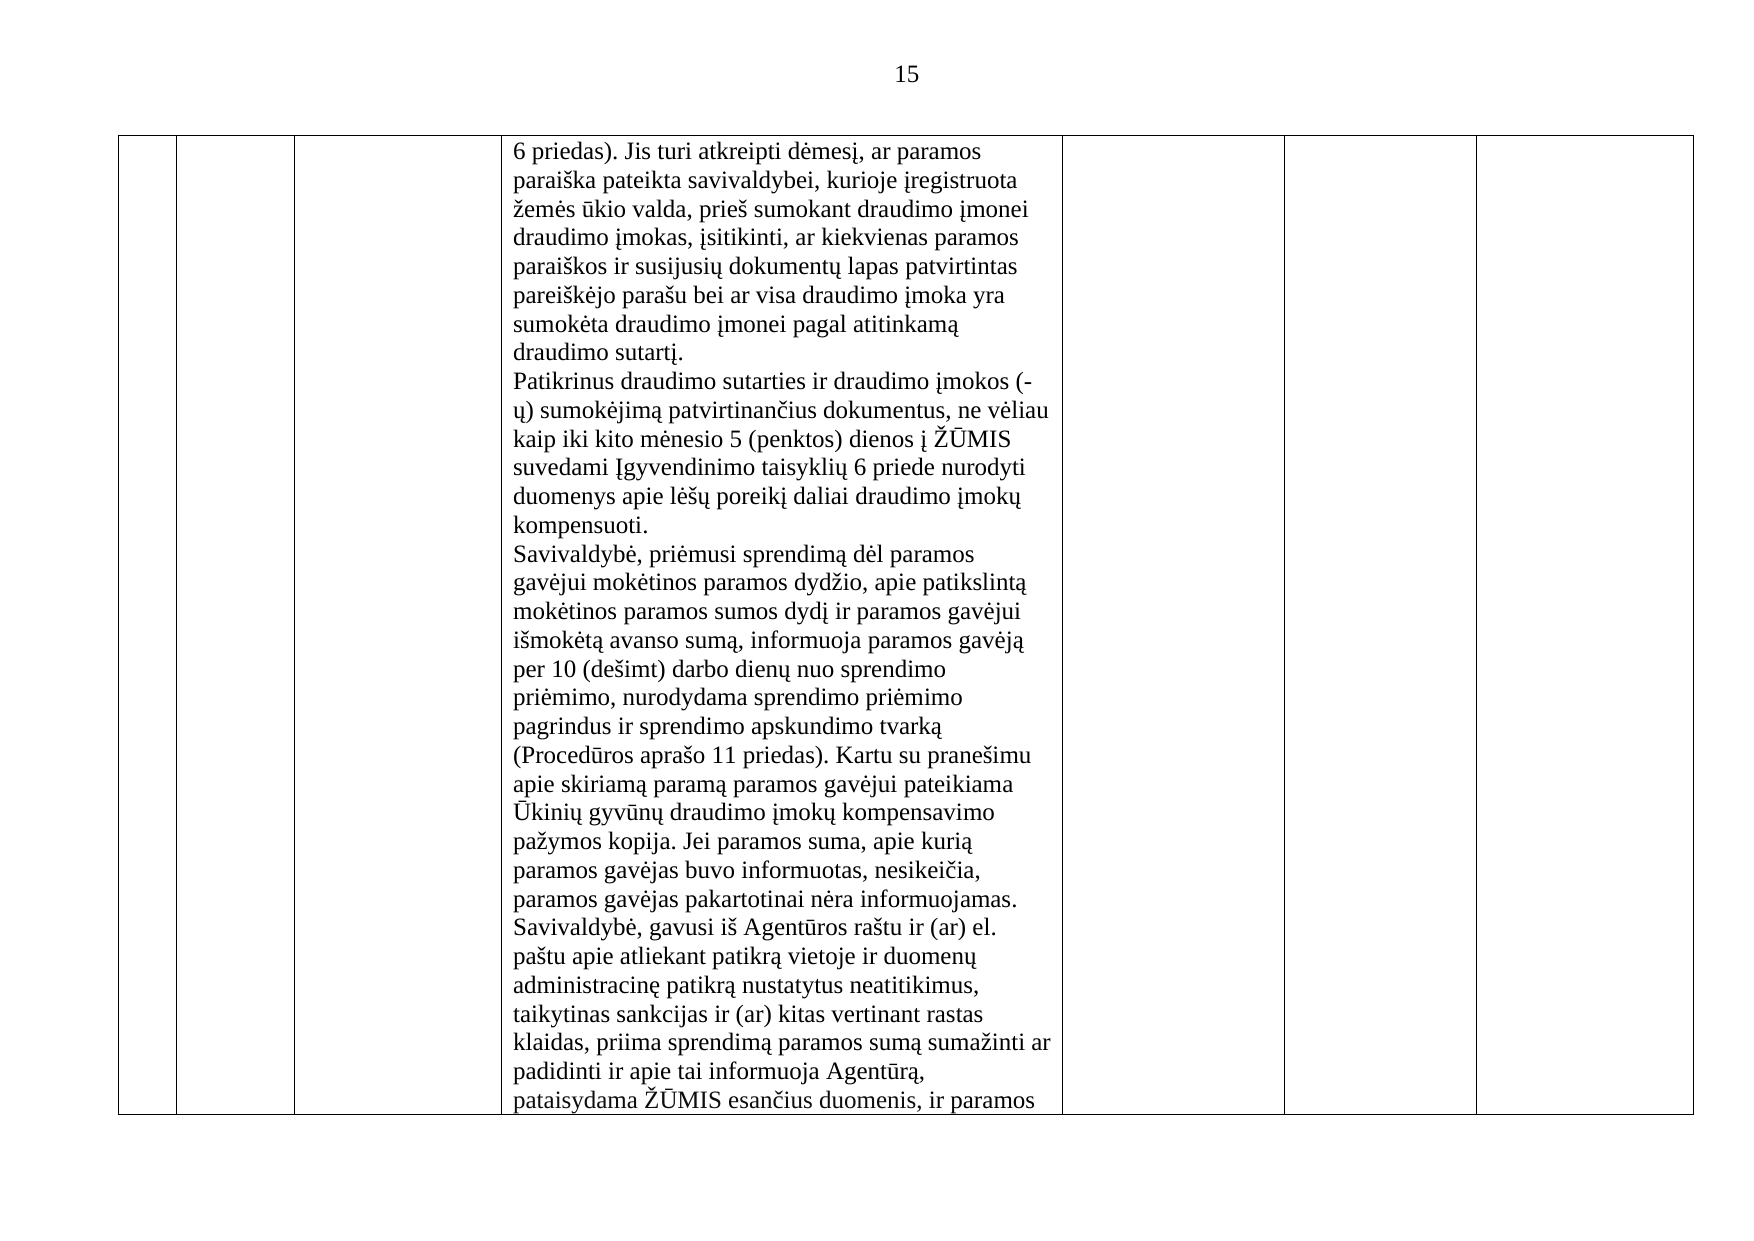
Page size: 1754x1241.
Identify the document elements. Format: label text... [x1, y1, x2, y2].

table_cell [119, 136, 176, 1114]
table_cell [295, 136, 501, 1114]
table_cell [1477, 136, 1693, 1114]
table_cell [1063, 136, 1284, 1114]
table_cell 6 priedas). Jis turi atkreipti dėmesį, ar paramos paraiška pateikta savivaldybei, kurioje įregistruota žemės ūkio valda, prieš sumokant draudimo įmonei draudimo įmokas, įsitikinti, ar kiekvienas paramos paraiškos ir susijusių dokumentų lapas patvirtintas pareiškėjo parašu bei ar visa draudimo įmoka yra sumokėta draudimo įmonei pagal atitinkamą draudimo sutartį. Patikrinus draudimo sutarties ir draudimo įmokos (-ų) sumokėjimą patvirtinančius dokumentus, ne vėliau kaip iki kito mėnesio 5 (penktos) dienos į ŽŪMIS suvedami Įgyvendinimo taisyklių 6 priede nurodyti duomenys apie lėšų poreikį daliai draudimo įmokų kompensuoti. Savivaldybė, priėmusi sprendimą dėl paramos gavėjui mokėtinos paramos dydžio, apie patikslintą mokėtinos paramos sumos dydį ir paramos gavėjui išmokėtą avanso sumą, informuoja paramos gavėją per 10 (dešimt) darbo dienų nuo sprendimo priėmimo, nurodydama sprendimo priėmimo pagrindus ir sprendimo apskundimo tvarką (Procedūros aprašo 11 priedas). Kartu su pranešimu apie skiriamą paramą paramos gavėjui pateikiama Ūkinių gyvūnų draudimo įmokų kompensavimo pažymos kopija. Jei paramos suma, apie kurią paramos gavėjas buvo informuotas, nesikeičia, paramos gavėjas pakartotinai nėra informuojamas. Savivaldybė, gavusi iš Agentūros raštu ir (ar) el. paštu apie atliekant patikrą vietoje ir duomenų administracinę patikrą nustatytus neatitikimus, taikytinas sankcijas ir (ar) kitas vertinant rastas klaidas, priima sprendimą paramos sumą sumažinti ar padidinti ir apie tai informuoja Agentūrą, pataisydama ŽŪMIS esančius duomenis, ir paramos [502, 136, 1062, 1114]
table_cell [177, 136, 294, 1114]
table_cell [1285, 136, 1476, 1114]
